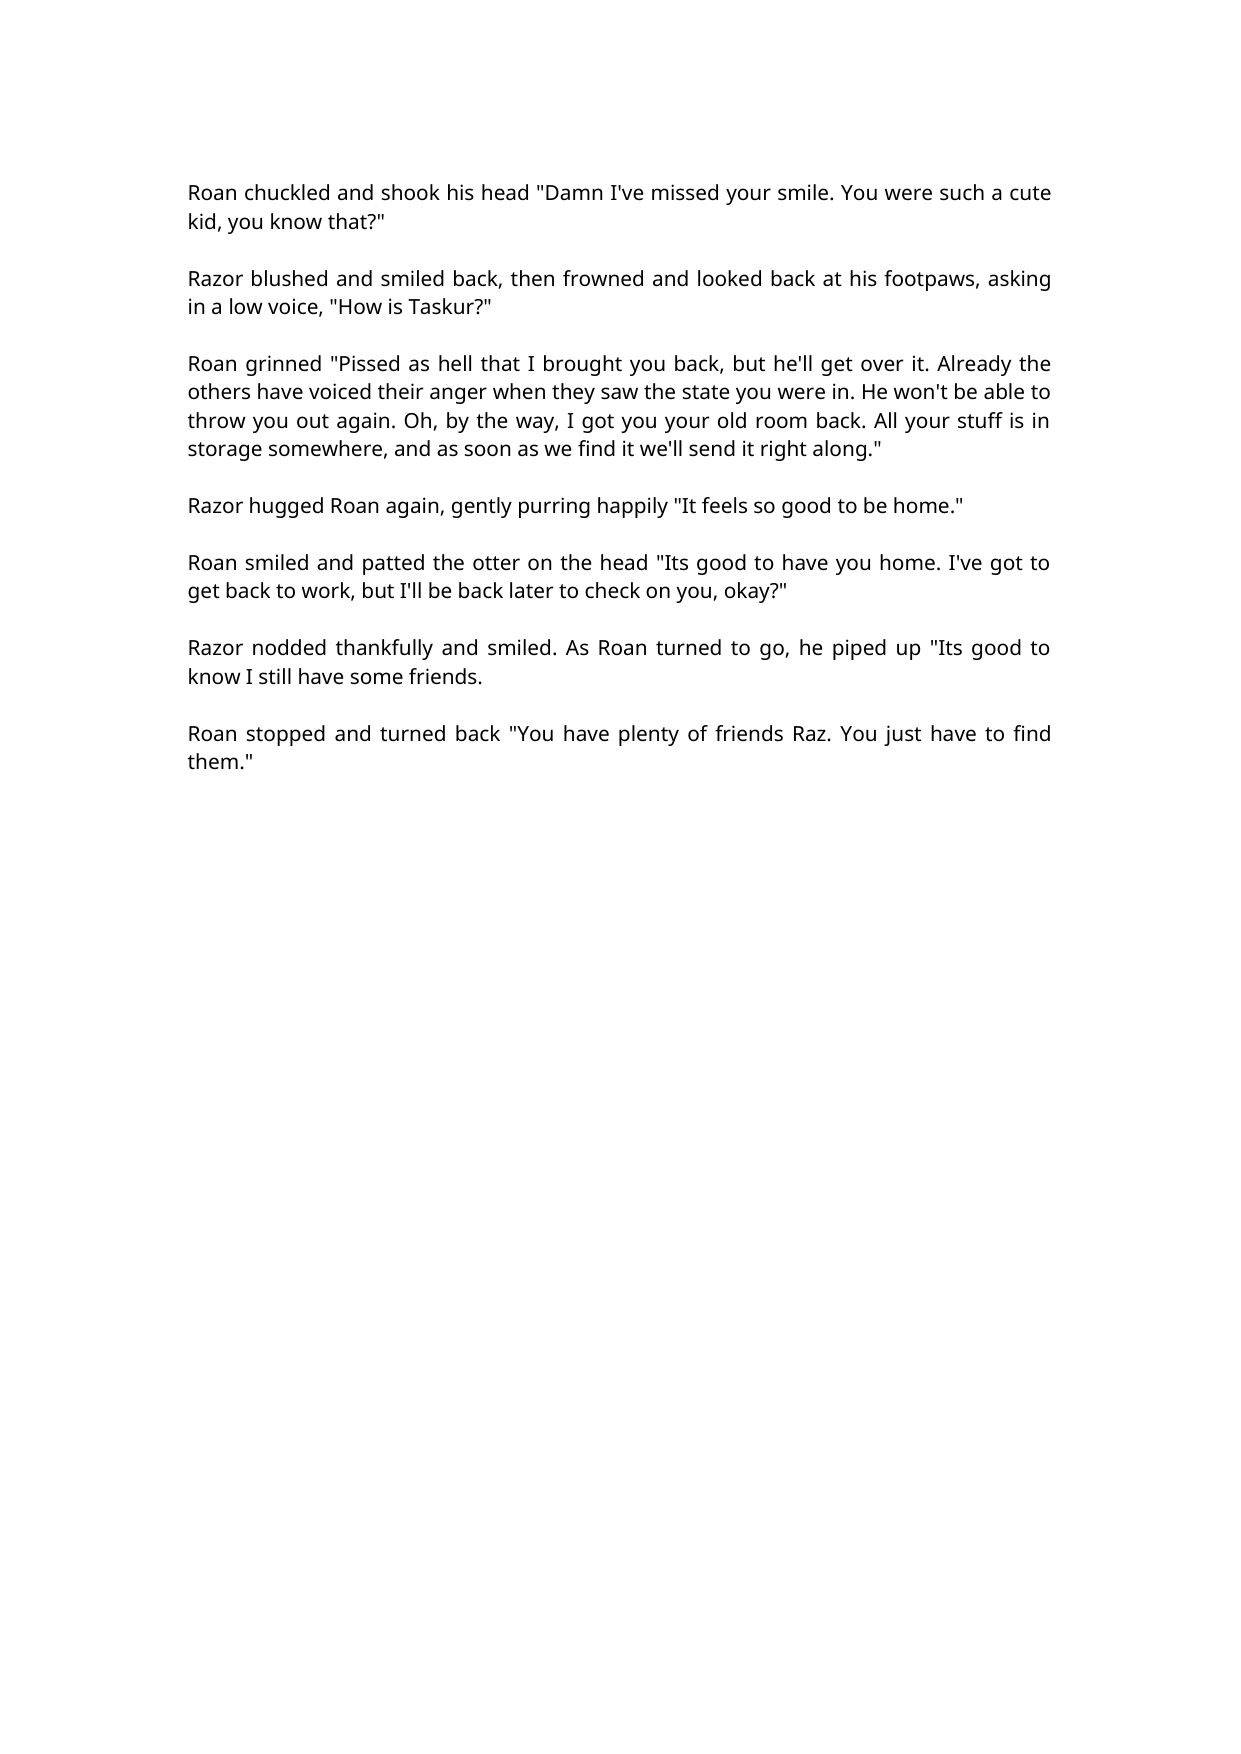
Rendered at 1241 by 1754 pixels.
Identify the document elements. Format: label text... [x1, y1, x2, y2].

text Razor nodded thankfully and smiled. As Roan turned to go, he piped up "Its good to know I still have some friends. [187, 633, 1053, 690]
text Razor hugged Roan again, gently purring happily "It feels so good to be home." [187, 491, 1053, 520]
text Roan grinned "Pissed as hell that I brought you back, but he'll get over it. Already the others have voiced their anger when they saw the state you were in. He won't be able to throw you out again. Oh, by the way, I got you your old room back. All your stuff is in storage somewhere, and as soon as we find it we'll send it right along." [187, 349, 1053, 463]
text Razor blushed and smiled back, then frowned and looked back at his footpaws, asking in a low voice, "How is Taskur?" [187, 264, 1053, 321]
text Roan chuckled and shook his head "Damn I've missed your smile. You were such a cute kid, you know that?" [187, 178, 1053, 235]
text Roan smiled and patted the otter on the head "Its good to have you home. I've got to get back to work, but I'll be back later to check on you, okay?" [187, 548, 1053, 605]
text Roan stopped and turned back "You have plenty of friends Raz. You just have to find them." [187, 719, 1053, 776]
